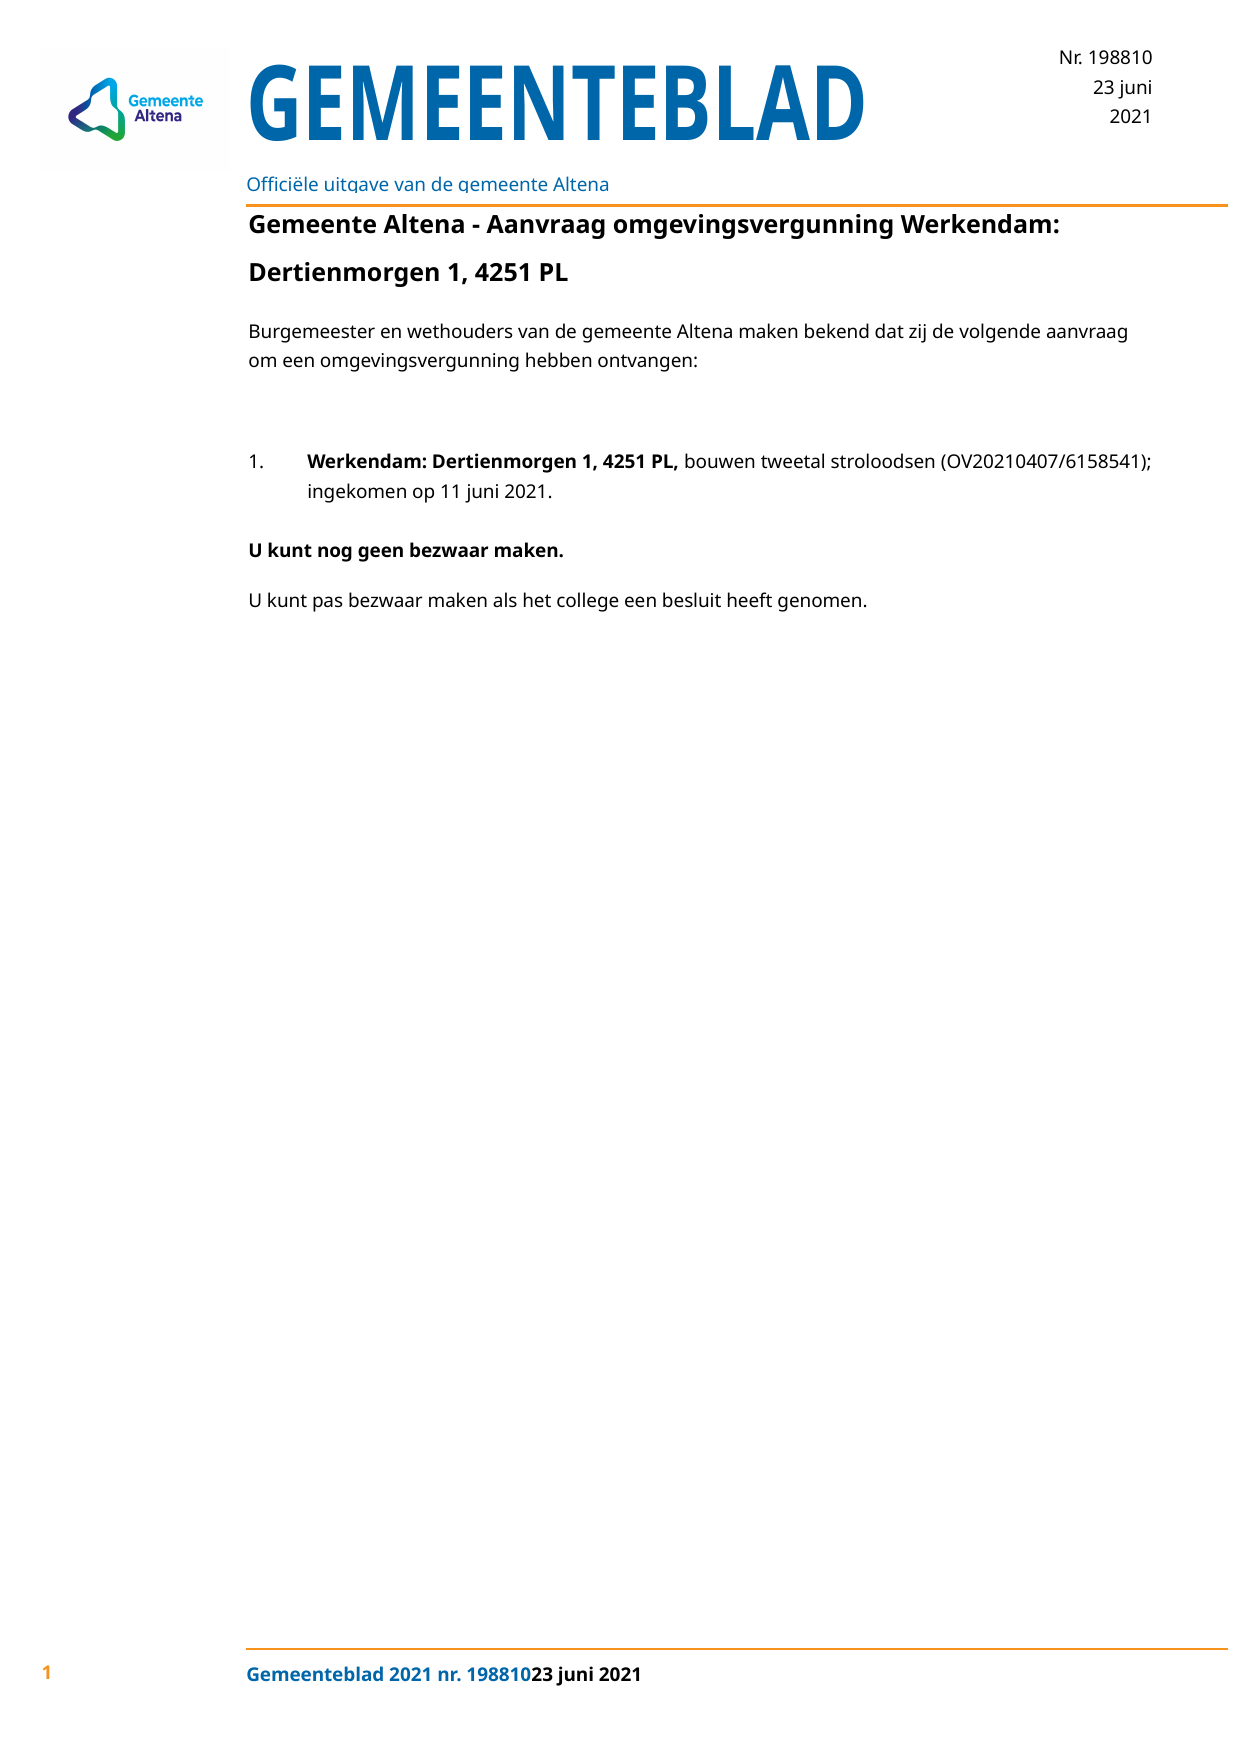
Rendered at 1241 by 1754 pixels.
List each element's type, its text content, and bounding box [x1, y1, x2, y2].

text U kunt nog geen bezwaar maken. [248, 537, 1152, 563]
list Werkendam: Dertienmorgen 1, 4251 PL, bouwen tweetal stroloodsen (OV20210407/6158541); ingekomen op 11 juni 2021. [248, 448, 1152, 504]
text U kunt pas bezwaar maken als het college een besluit heeft genomen. [248, 587, 1152, 613]
text Burgemeester en wethouders van de gemeente Altena maken bekend dat zij de volgende aanvraag om een omgevingsvergunning hebben ontvangen: [248, 318, 1152, 373]
picture [41, 47, 231, 172]
text Gemeente Altena - Aanvraag omgevingsvergunning Werkendam: Dertienmorgen 1, 4251 PL [248, 207, 1152, 288]
